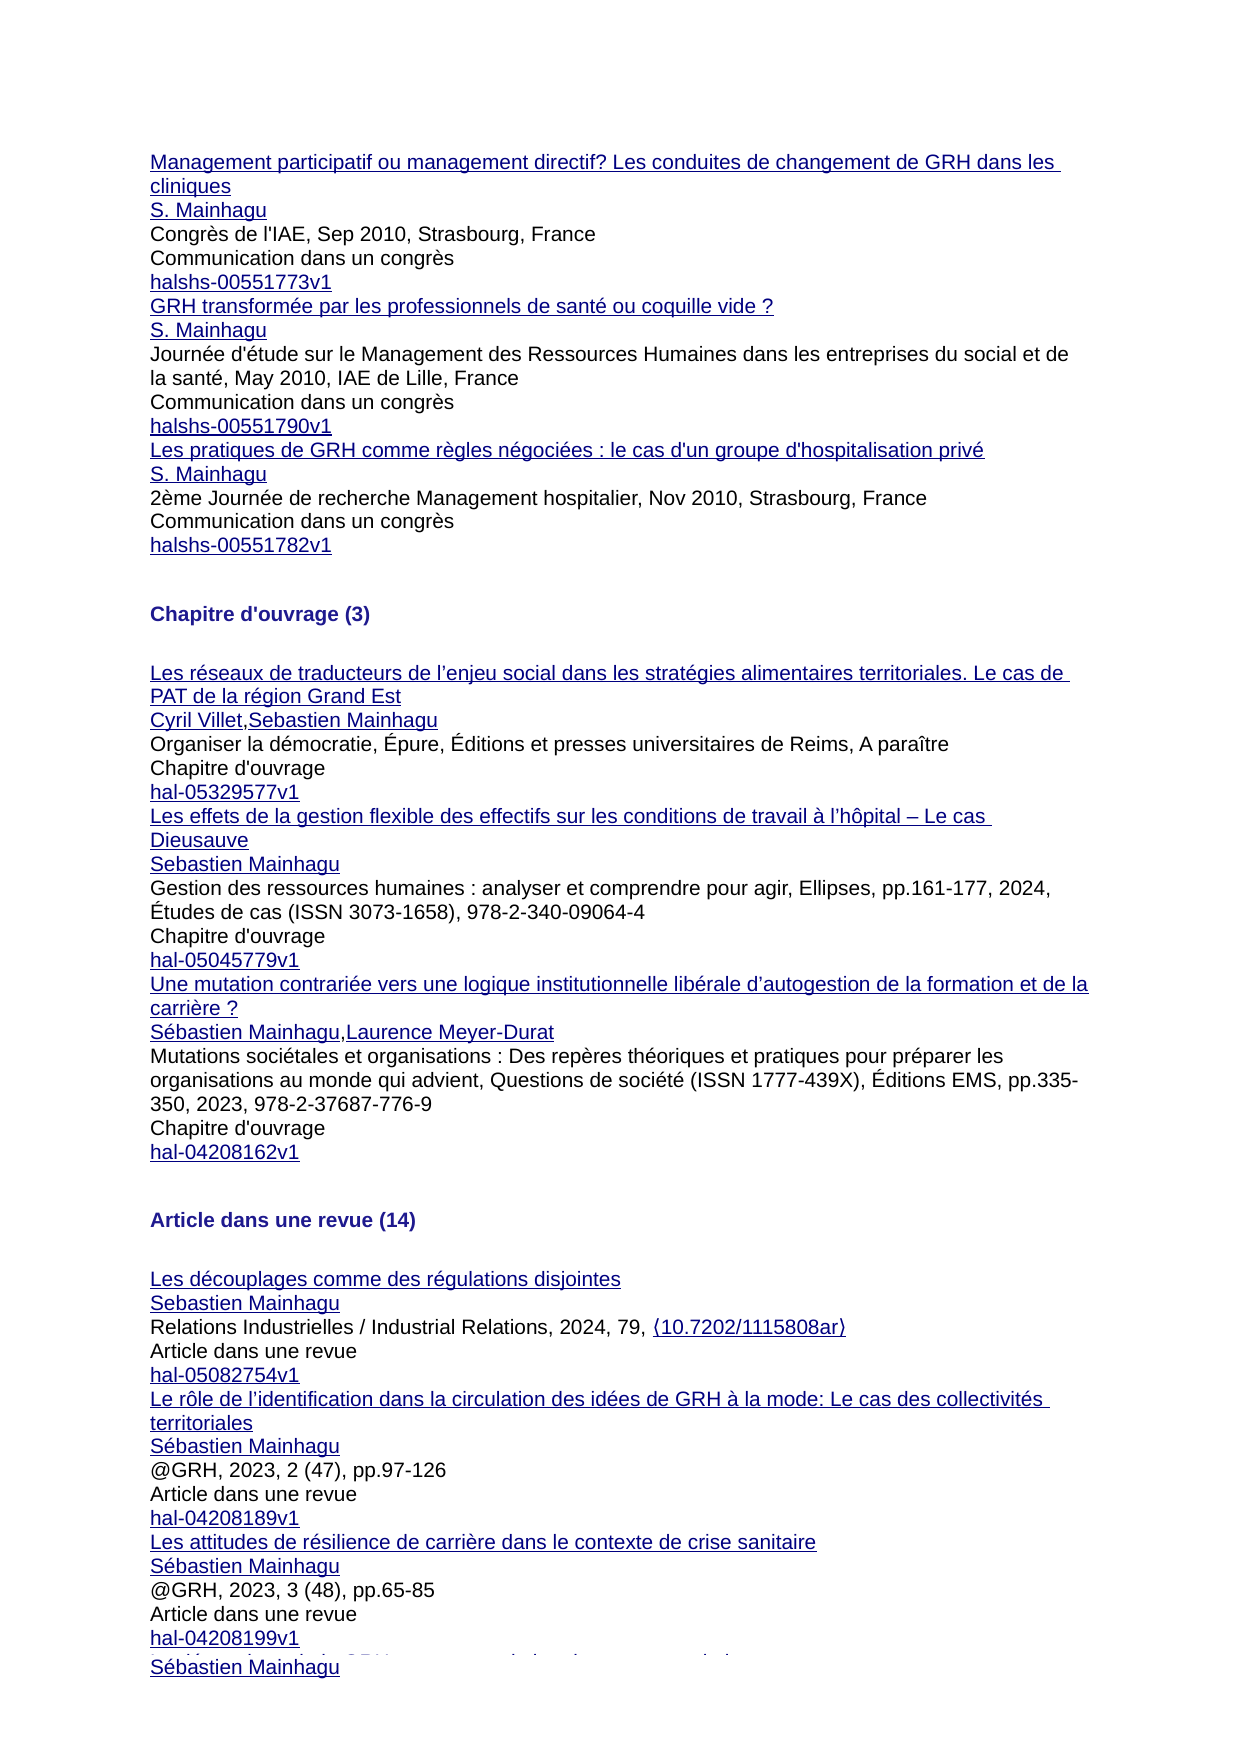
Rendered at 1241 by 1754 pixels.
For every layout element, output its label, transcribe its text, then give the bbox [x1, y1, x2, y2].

table_cell Le rôle de l’identification dans la circulation des idées de GRH à la mode: Le cas des collectivités territoriales Sébastien Mainhagu @GRH, 2023, 2 (47), pp.97-126 Article dans une revue hal-04208189v1 [150, 1386, 1090, 1530]
table_cell Management participatif ou management directif? Les conduites de changement de GRH dans les cliniques S. Mainhagu Congrès de l'IAE, Sep 2010, Strasbourg, France Communication dans un congrès halshs-00551773v1 [150, 150, 1090, 294]
subtitle Chapitre d'ouvrage (3) [150, 602, 1090, 626]
table_cell Les attitudes de résilience de carrière dans le contexte de crise sanitaire Sébastien Mainhagu @GRH, 2023, 3 (48), pp.65-85 Article dans une revue hal-04208199v1 [150, 1530, 1090, 1650]
table_cell GRH transformée par les professionnels de santé ou coquille vide ? S. Mainhagu Journée d'étude sur le Management des Ressources Humaines dans les entreprises du social et de la santé, May 2010, IAE de Lille, France Communication dans un congrès halshs-00551790v1 [150, 294, 1090, 437]
subtitle Article dans une revue (14) [150, 1208, 1090, 1232]
table_cell Les pratiques de GRH comme règles négociées : le cas d'un groupe d'hospitalisation privé S. Mainhagu 2ème Journée de recherche Management hospitalier, Nov 2010, Strasbourg, France Communication dans un congrès halshs-00551782v1 [150, 438, 1090, 557]
table_header Les découplages comme des régulations disjointes Sebastien Mainhagu Relations Industrielles / Industrial Relations, 2024, 79, ⟨10.7202/1115808ar⟩ Article dans une revue hal-05082754v1 [150, 1267, 1090, 1386]
table_cell Le découplage de la GRH comme regulation du secteur sanitaire Sébastien Mainhagu [150, 1650, 1090, 1679]
table_cell Une mutation contrariée vers une logique institutionnelle libérale d’autogestion de la formation et de la carrière ? Sébastien Mainhagu,Laurence Meyer-Durat Mutations sociétales et organisations : Des repères théoriques et pratiques pour préparer les organisations au monde qui advient, Questions de société (ISSN 1777-439X), Éditions EMS, pp.335-350, 2023, 978-2-37687-776-9 Chapitre d'ouvrage hal-04208162v1 [150, 972, 1090, 1163]
table_header Les réseaux de traducteurs de l’enjeu social dans les stratégies alimentaires territoriales. Le cas de PAT de la région Grand Est Cyril Villet,Sebastien Mainhagu Organiser la démocratie, Épure, Éditions et presses universitaires de Reims, A paraître Chapitre d'ouvrage hal-05329577v1 [150, 660, 1090, 804]
table_cell Les effets de la gestion flexible des effectifs sur les conditions de travail à l’hôpital – Le cas Dieusauve Sebastien Mainhagu Gestion des ressources humaines : analyser et comprendre pour agir, Ellipses, pp.161-177, 2024, Études de cas (ISSN 3073-1658), 978-2-340-09064-4 Chapitre d'ouvrage hal-05045779v1 [150, 804, 1090, 972]
